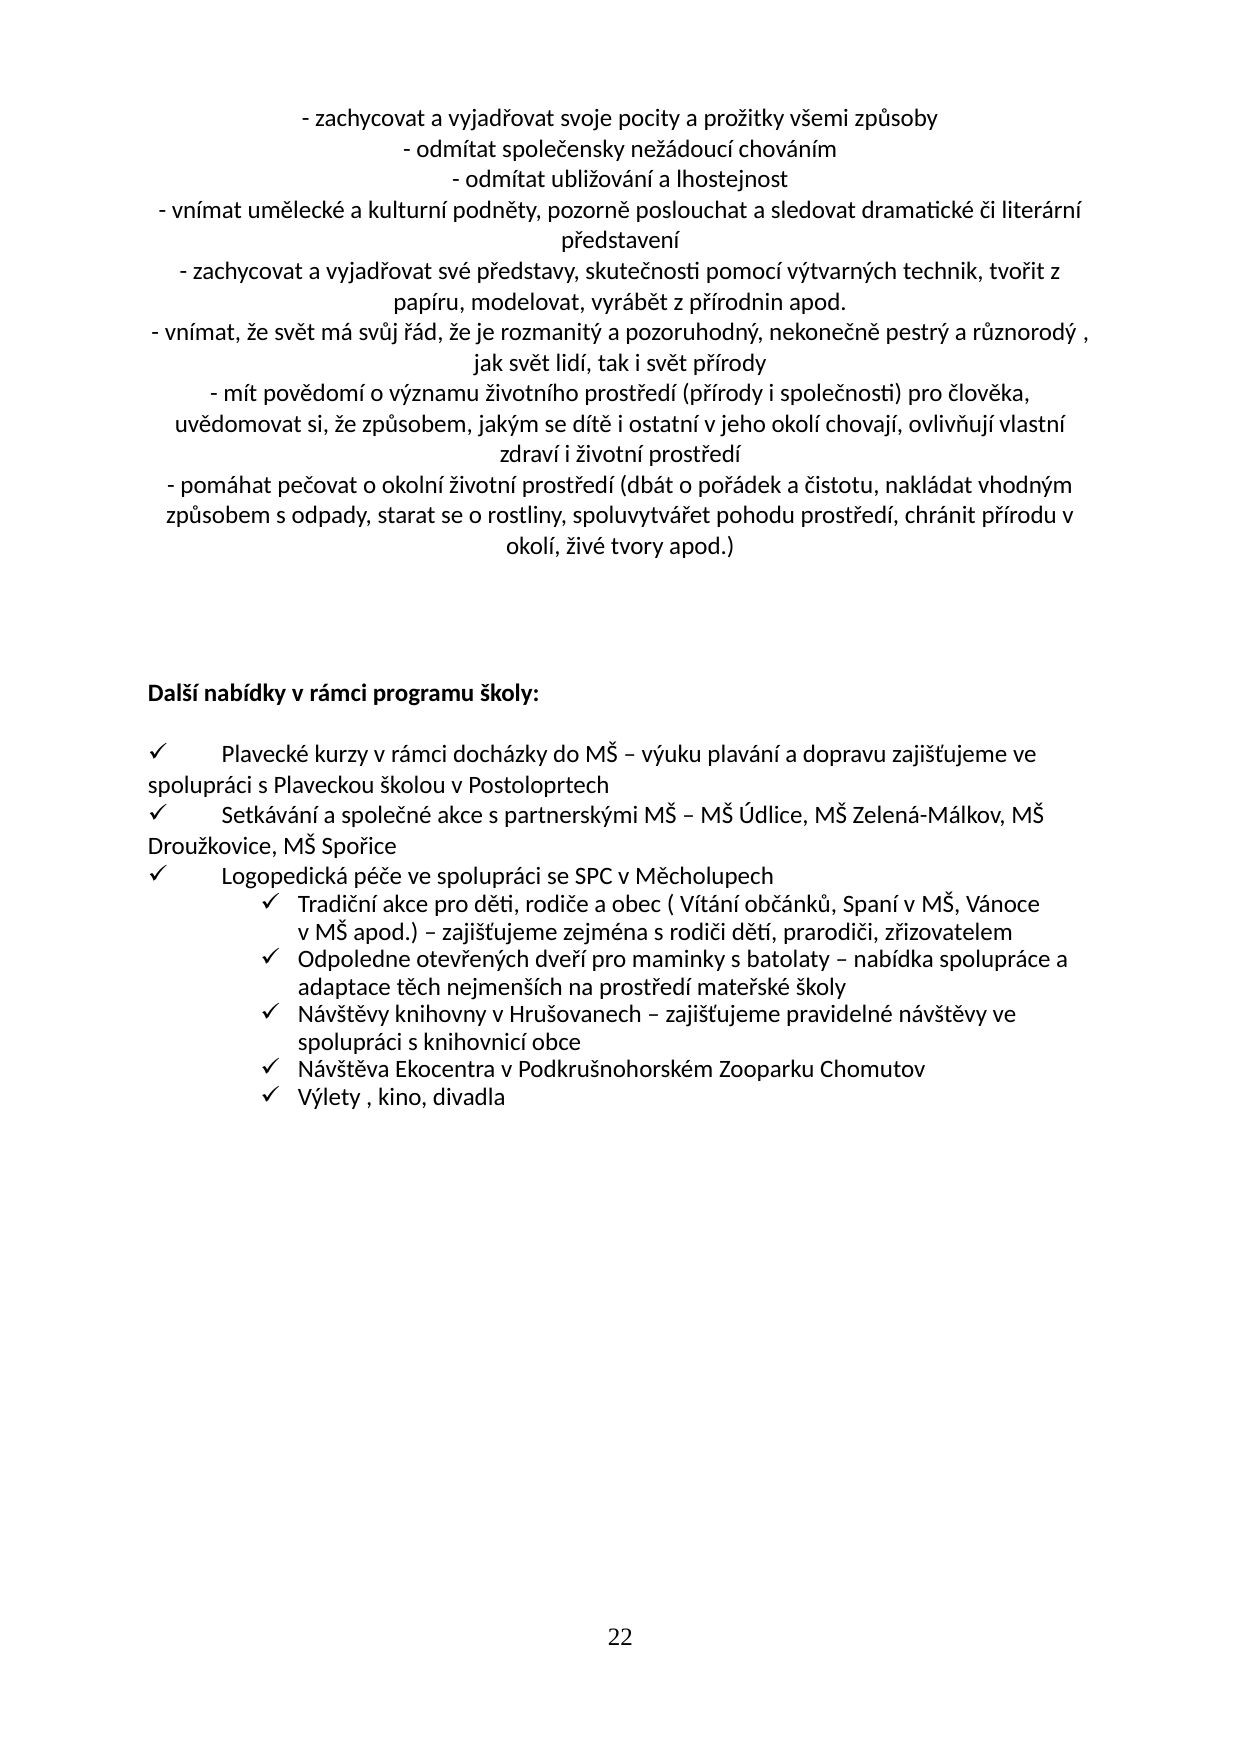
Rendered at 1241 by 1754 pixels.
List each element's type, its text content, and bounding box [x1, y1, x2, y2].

list Výlety , kino, divadla [260, 1083, 1091, 1111]
list Logopedická péče ve spolupráci se SPC v Měcholupech [148, 860, 1092, 891]
text - vnímat umělecké a kulturní podněty, pozorně poslouchat a sledovat dramatické či literární představení [148, 194, 1092, 255]
text - mít povědomí o významu životního prostředí (přírody i společnosti) pro člověka, uvědomovat si, že způsobem, jakým se dítě i ostatní v jeho okolí chovají, ovlivňují vlastní zdraví i životní prostředí [148, 377, 1092, 469]
text Další nabídky v rámci programu školy: [148, 677, 1092, 708]
list Návštěva Ekocentra v Podkrušnohorském Zooparku Chomutov [260, 1056, 1091, 1083]
list Odpoledne otevřených dveří pro maminky s batolaty – nabídka spolupráce a adaptace těch nejmenších na prostředí mateřské školy [260, 946, 1091, 1001]
text - odmítat ubližování a lhostejnost [148, 164, 1092, 194]
text - odmítat společensky nežádoucí chováním [148, 133, 1092, 164]
list Setkávání a společné akce s partnerskými MŠ – MŠ Údlice, MŠ Zelená-Málkov, MŠ Droužkovice, MŠ Spořice [148, 799, 1092, 860]
list Návštěvy knihovny v Hrušovanech – zajišťujeme pravidelné návštěvy ve spolupráci s knihovnicí obce [260, 1001, 1091, 1056]
list Tradiční akce pro děti, rodiče a obec ( Vítání občánků, Spaní v MŠ, Vánoce v MŠ apod.) – zajišťujeme zejména s rodiči dětí, prarodiči, zřizovatelem [260, 891, 1091, 946]
text - zachycovat a vyjadřovat své představy, skutečnosti pomocí výtvarných technik, tvořit z papíru, modelovat, vyrábět z přírodnin apod. [148, 255, 1092, 316]
text - pomáhat pečovat o okolní životní prostředí (dbát o pořádek a čistotu, nakládat vhodným způsobem s odpady, starat se o rostliny, spoluvytvářet pohodu prostředí, chránit přírodu v okolí, živé tvory apod.) [148, 469, 1092, 560]
list Plavecké kurzy v rámci docházky do MŠ – výuku plavání a dopravu zajišťujeme ve spolupráci s Plaveckou školou v Postoloprtech [148, 738, 1092, 799]
text - zachycovat a vyjadřovat svoje pocity a prožitky všemi způsoby [148, 103, 1092, 133]
text - vnímat, že svět má svůj řád, že je rozmanitý a pozoruhodný, nekonečně pestrý a různorodý , jak svět lidí, tak i svět přírody [148, 316, 1092, 377]
